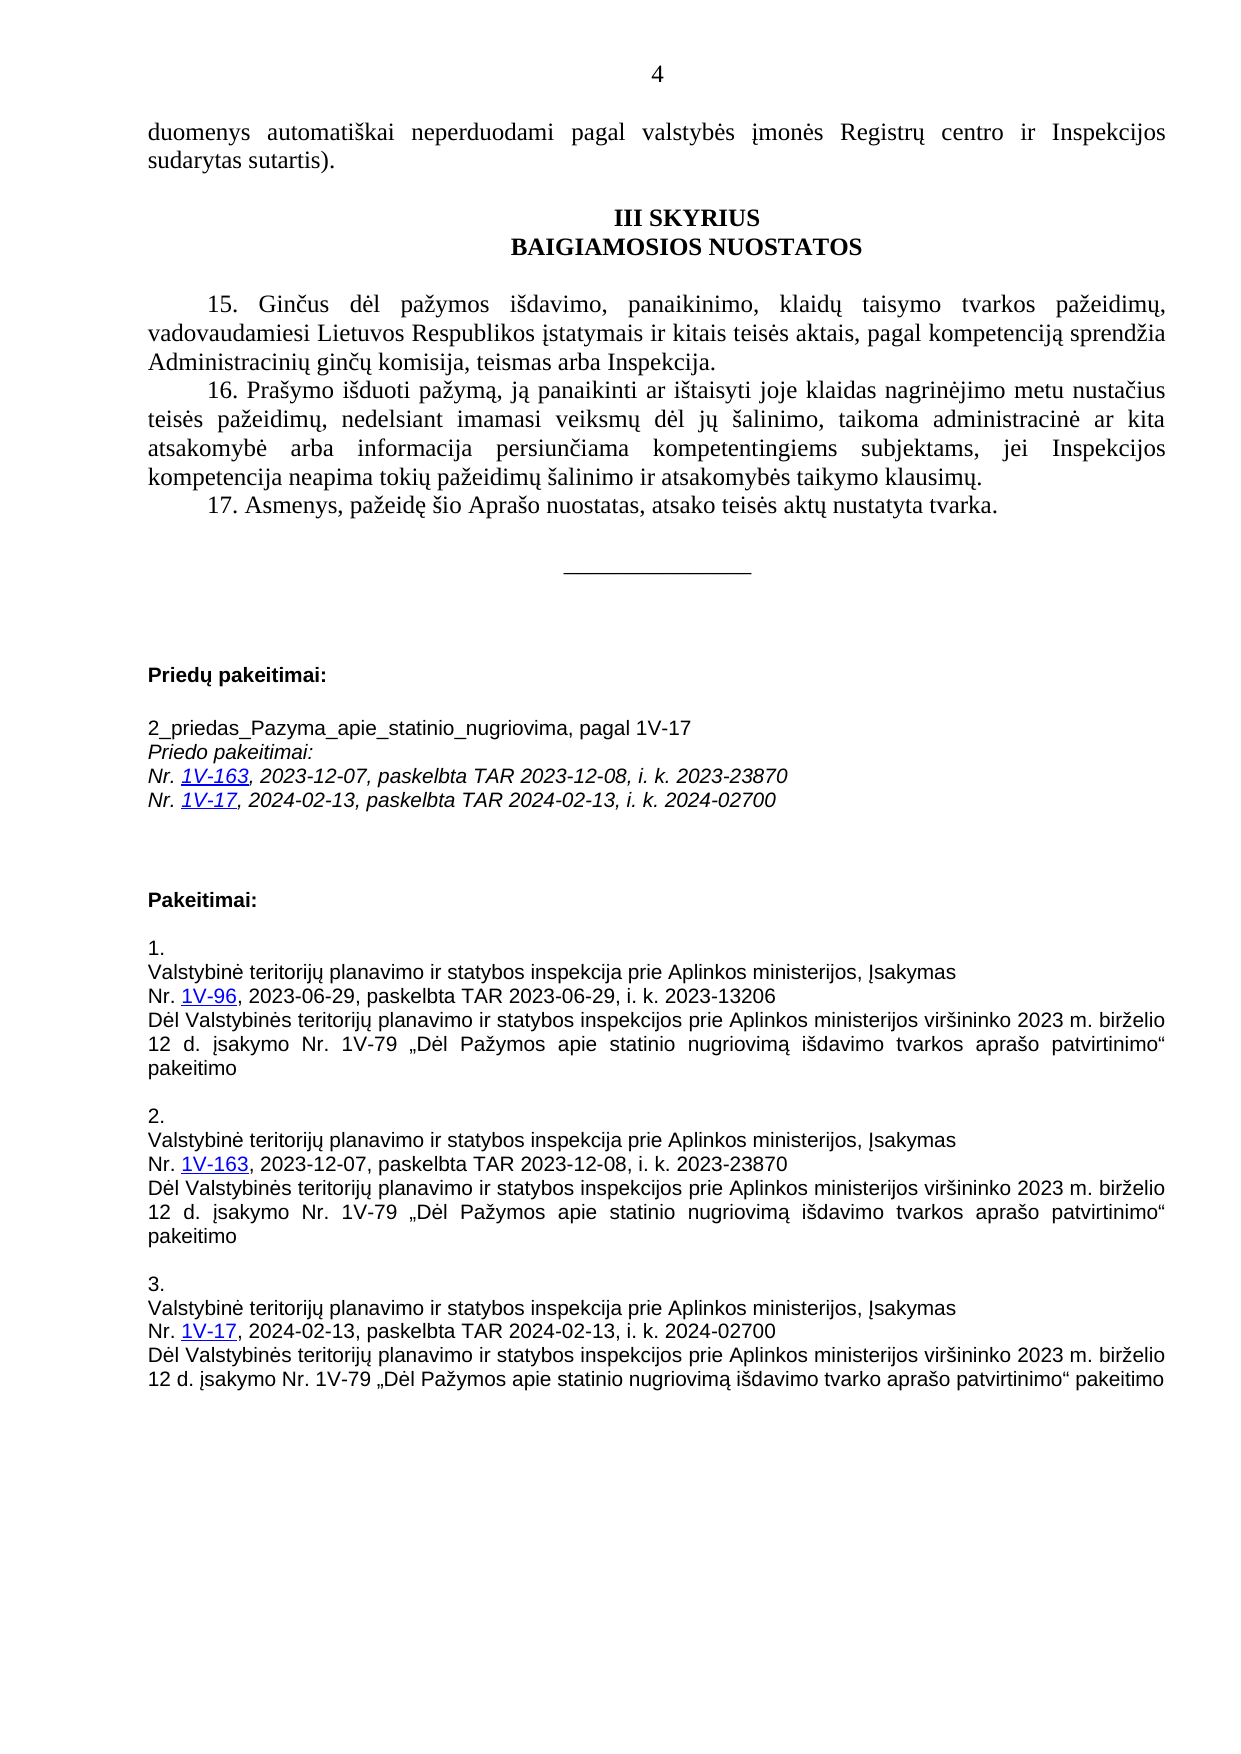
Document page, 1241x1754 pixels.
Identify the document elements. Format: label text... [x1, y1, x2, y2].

text Valstybinė teritorijų planavimo ir statybos inspekcija prie Aplinkos ministerijos, Įsakymas [148, 1295, 1167, 1319]
text Nr. 1V-96, 2023-06-29, paskelbta TAR 2023-06-29, i. k. 2023-13206 [148, 984, 1167, 1008]
text Dėl Valstybinės teritorijų planavimo ir statybos inspekcijos prie Aplinkos ministerijos viršininko 2023 m. birželio 12 d. įsakymo Nr. 1V-79 „Dėl Pažymos apie statinio nugriovimą išdavimo tvarko aprašo patvirtinimo“ pakeitimo [148, 1343, 1167, 1391]
text 16. Prašymo išduoti pažymą, ją panaikinti ar ištaisyti joje klaidas nagrinėjimo metu nustačius teisės pažeidimų, nedelsiant imamasi veiksmų dėl jų šalinimo, taikoma administracinė ar kita atsakomybė arba informacija persiunčiama kompetentingiems subjektams, jei Inspekcijos kompetencija neapima tokių pažeidimų šalinimo ir atsakomybės taikymo klausimų. [148, 375, 1167, 490]
text 2. [148, 1104, 1167, 1128]
text Dėl Valstybinės teritorijų planavimo ir statybos inspekcijos prie Aplinkos ministerijos viršininko 2023 m. birželio 12 d. įsakymo Nr. 1V-79 „Dėl Pažymos apie statinio nugriovimą išdavimo tvarkos aprašo patvirtinimo“ pakeitimo [148, 1176, 1167, 1247]
text Priedo pakeitimai: [148, 739, 1167, 763]
text Valstybinė teritorijų planavimo ir statybos inspekcija prie Aplinkos ministerijos, Įsakymas [148, 960, 1167, 984]
text 2_priedas_Pazyma_apie_statinio_nugriovima, pagal 1V-17 [148, 716, 1167, 739]
text Valstybinė teritorijų planavimo ir statybos inspekcija prie Aplinkos ministerijos, Įsakymas [148, 1128, 1167, 1152]
text Dėl Valstybinės teritorijų planavimo ir statybos inspekcijos prie Aplinkos ministerijos viršininko 2023 m. birželio 12 d. įsakymo Nr. 1V-79 „Dėl Pažymos apie statinio nugriovimą išdavimo tvarkos aprašo patvirtinimo“ pakeitimo [148, 1008, 1167, 1080]
text Nr. 1V-163, 2023-12-07, paskelbta TAR 2023-12-08, i. k. 2023-23870 [148, 763, 1167, 787]
text duomenys automatiškai neperduodami pagal valstybės įmonės Registrų centro ir Inspekcijos sudarytas sutartis). [148, 117, 1167, 174]
text 3. [148, 1271, 1167, 1295]
text BAIGIAMOSIOS NUOSTATOS [148, 232, 1167, 260]
text Pakeitimai: [148, 888, 1167, 912]
text 15. Ginčus dėl pažymos išdavimo, panaikinimo, klaidų taisymo tvarkos pažeidimų, vadovaudamiesi Lietuvos Respublikos įstatymais ir kitais teisės aktais, pagal kompetenciją sprendžia Administracinių ginčų komisija, teismas arba Inspekcija. [148, 289, 1167, 375]
text Nr. 1V-163, 2023-12-07, paskelbta TAR 2023-12-08, i. k. 2023-23870 [148, 1152, 1167, 1176]
text _______________ [148, 548, 1167, 577]
text Priedų pakeitimai: [148, 663, 1167, 687]
text Nr. 1V-17, 2024-02-13, paskelbta TAR 2024-02-13, i. k. 2024-02700 [148, 1319, 1167, 1343]
text 17. Asmenys, pažeidę šio Aprašo nuostatas, atsako teisės aktų nustatyta tvarka. [148, 490, 1167, 519]
text III SKYRIUS [148, 203, 1167, 232]
text Nr. 1V-17, 2024-02-13, paskelbta TAR 2024-02-13, i. k. 2024-02700 [148, 787, 1167, 811]
text 1. [148, 936, 1167, 960]
